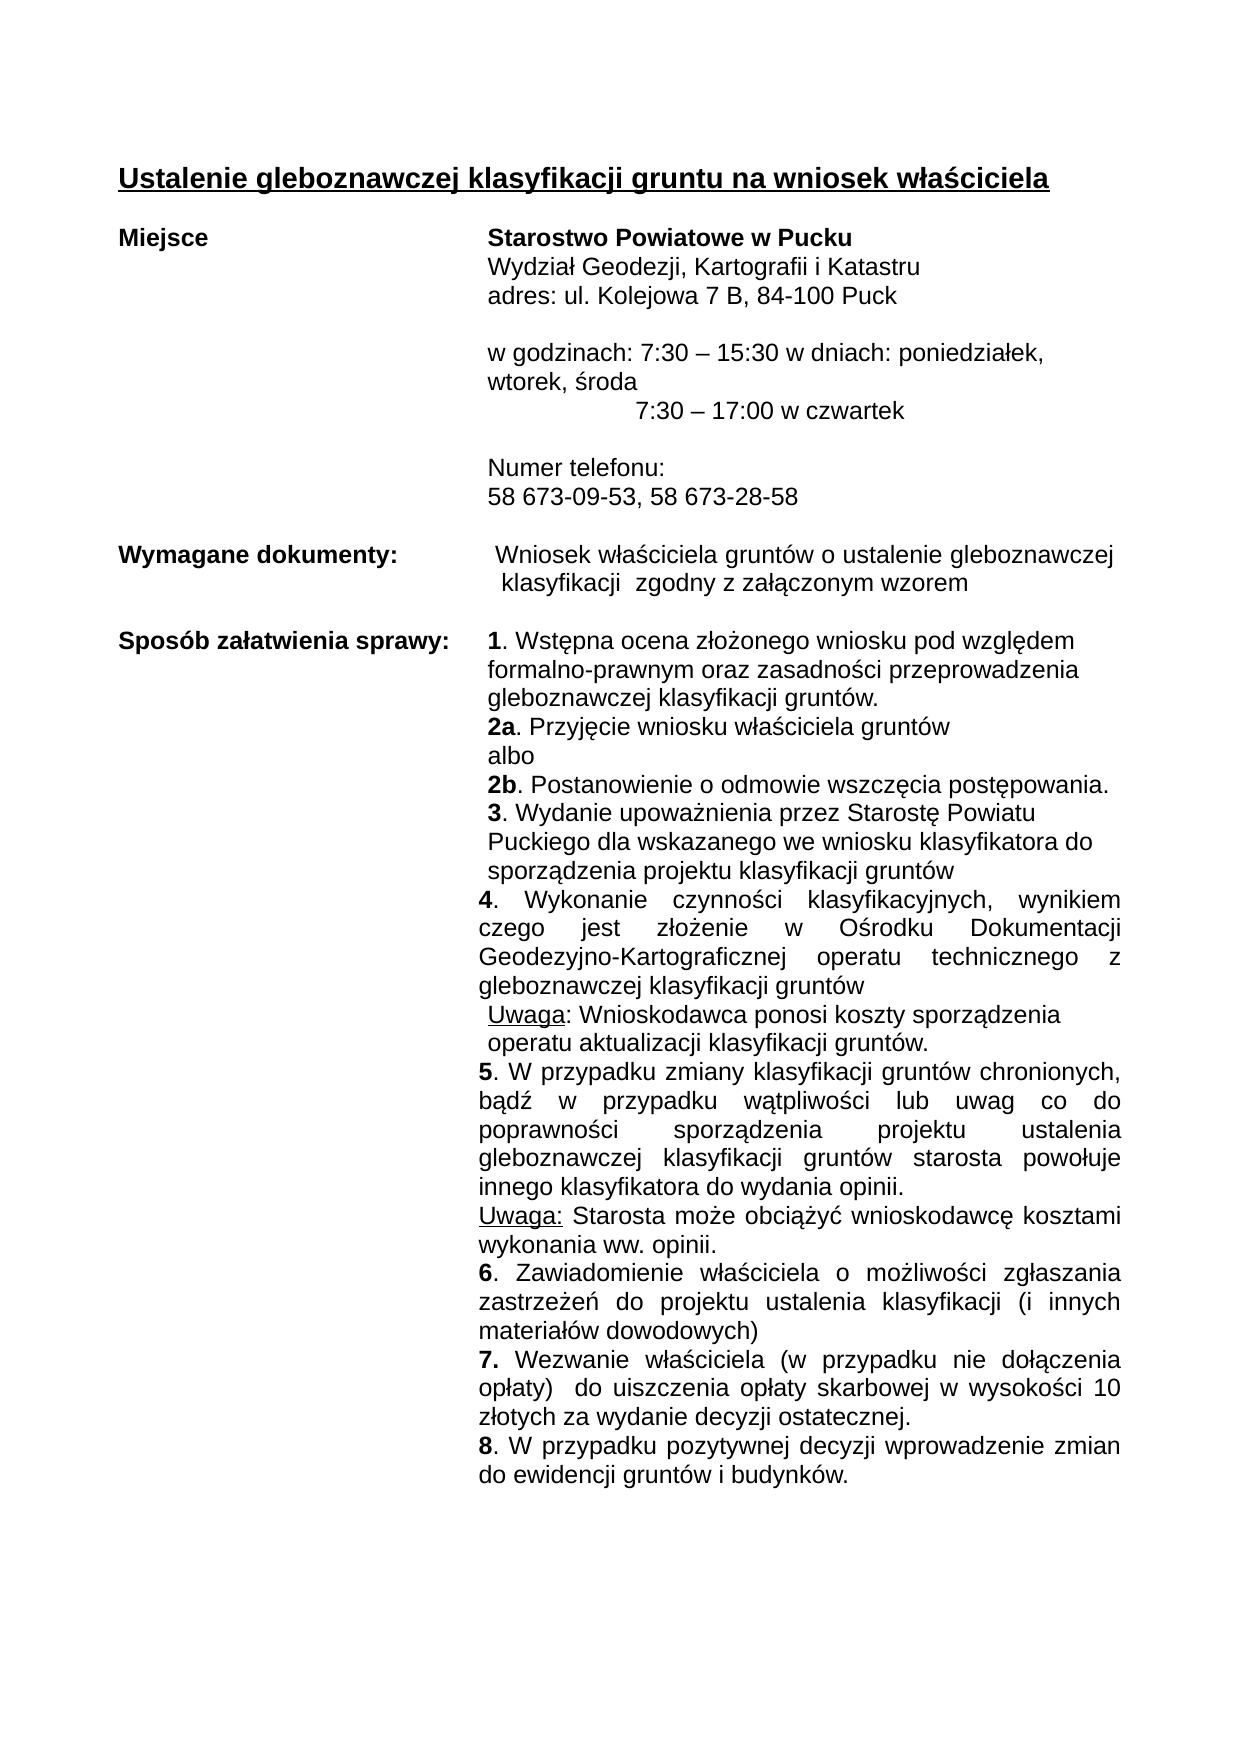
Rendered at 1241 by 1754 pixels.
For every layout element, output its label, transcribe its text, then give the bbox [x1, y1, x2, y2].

text Sposób załatwienia sprawy: 1. Wstępna ocena złożonego wniosku pod względem [118, 626, 1122, 654]
text 2a. Przyjęcie wniosku właściciela gruntów [118, 712, 1122, 741]
text 5. W przypadku zmiany klasyfikacji gruntów chronionych, bądź w przypadku wątpliwości lub uwag co do poprawności sporządzenia projektu ustalenia gleboznawczej klasyfikacji gruntów starosta powołuje innego klasyfikatora do wydania opinii. [478, 1057, 1122, 1201]
text formalno-prawnym oraz zasadności przeprowadzenia [118, 654, 1122, 683]
text Ustalenie gleboznawczej klasyfikacji gruntu na wniosek właściciela [118, 161, 1122, 194]
text Wymagane dokumenty: Wniosek właściciela gruntów o ustalenie gleboznawczej klasyfikacji zgodny z załączonym wzorem [118, 539, 1122, 597]
text albo [118, 741, 1122, 769]
text 7:30 – 17:00 w czwartek [118, 396, 1122, 424]
text 58 673-09-53, 58 673-28-58 [118, 482, 1122, 511]
text Uwaga: Wnioskodawca ponosi koszty sporządzenia operatu aktualizacji klasyfikacji gruntów. [118, 999, 1122, 1057]
text 3. Wydanie upoważnienia przez Starostę Powiatu [118, 798, 1122, 827]
text Puckiego dla wskazanego we wniosku klasyfikatora do [118, 827, 1122, 856]
text Uwaga: Starosta może obciążyć wnioskodawcę kosztami wykonania ww. opinii. [478, 1201, 1122, 1258]
text w godzinach: 7:30 – 15:30 w dniach: poniedziałek, wtorek, środa [118, 338, 1122, 396]
text sporządzenia projektu klasyfikacji gruntów [118, 856, 1122, 884]
text 7. Wezwanie właściciela (w przypadku nie dołączenia opłaty) do uiszczenia opłaty skarbowej w wysokości 10 złotych za wydanie decyzji ostatecznej. [478, 1344, 1122, 1431]
text Numer telefonu: [118, 453, 1122, 482]
text Wydział Geodezji, Kartografii i Katastru [118, 252, 1122, 281]
text adres: ul. Kolejowa 7 B, 84-100 Puck [118, 281, 1122, 309]
text Miejsce Starostwo Powiatowe w Pucku [118, 223, 1122, 252]
text 8. W przypadku pozytywnej decyzji wprowadzenie zmian do ewidencji gruntów i budynków. [478, 1431, 1122, 1488]
text 6. Zawiadomienie właściciela o możliwości zgłaszania zastrzeżeń do projektu ustalenia klasyfikacji (i innych materiałów dowodowych) [478, 1258, 1122, 1344]
text gleboznawczej klasyfikacji gruntów. [118, 683, 1122, 712]
text 4. Wykonanie czynności klasyfikacyjnych, wynikiem czego jest złożenie w Ośrodku Dokumentacji Geodezyjno-Kartograficznej operatu technicznego z gleboznawczej klasyfikacji gruntów [478, 884, 1122, 999]
text 2b. Postanowienie o odmowie wszczęcia postępowania. [118, 769, 1122, 798]
